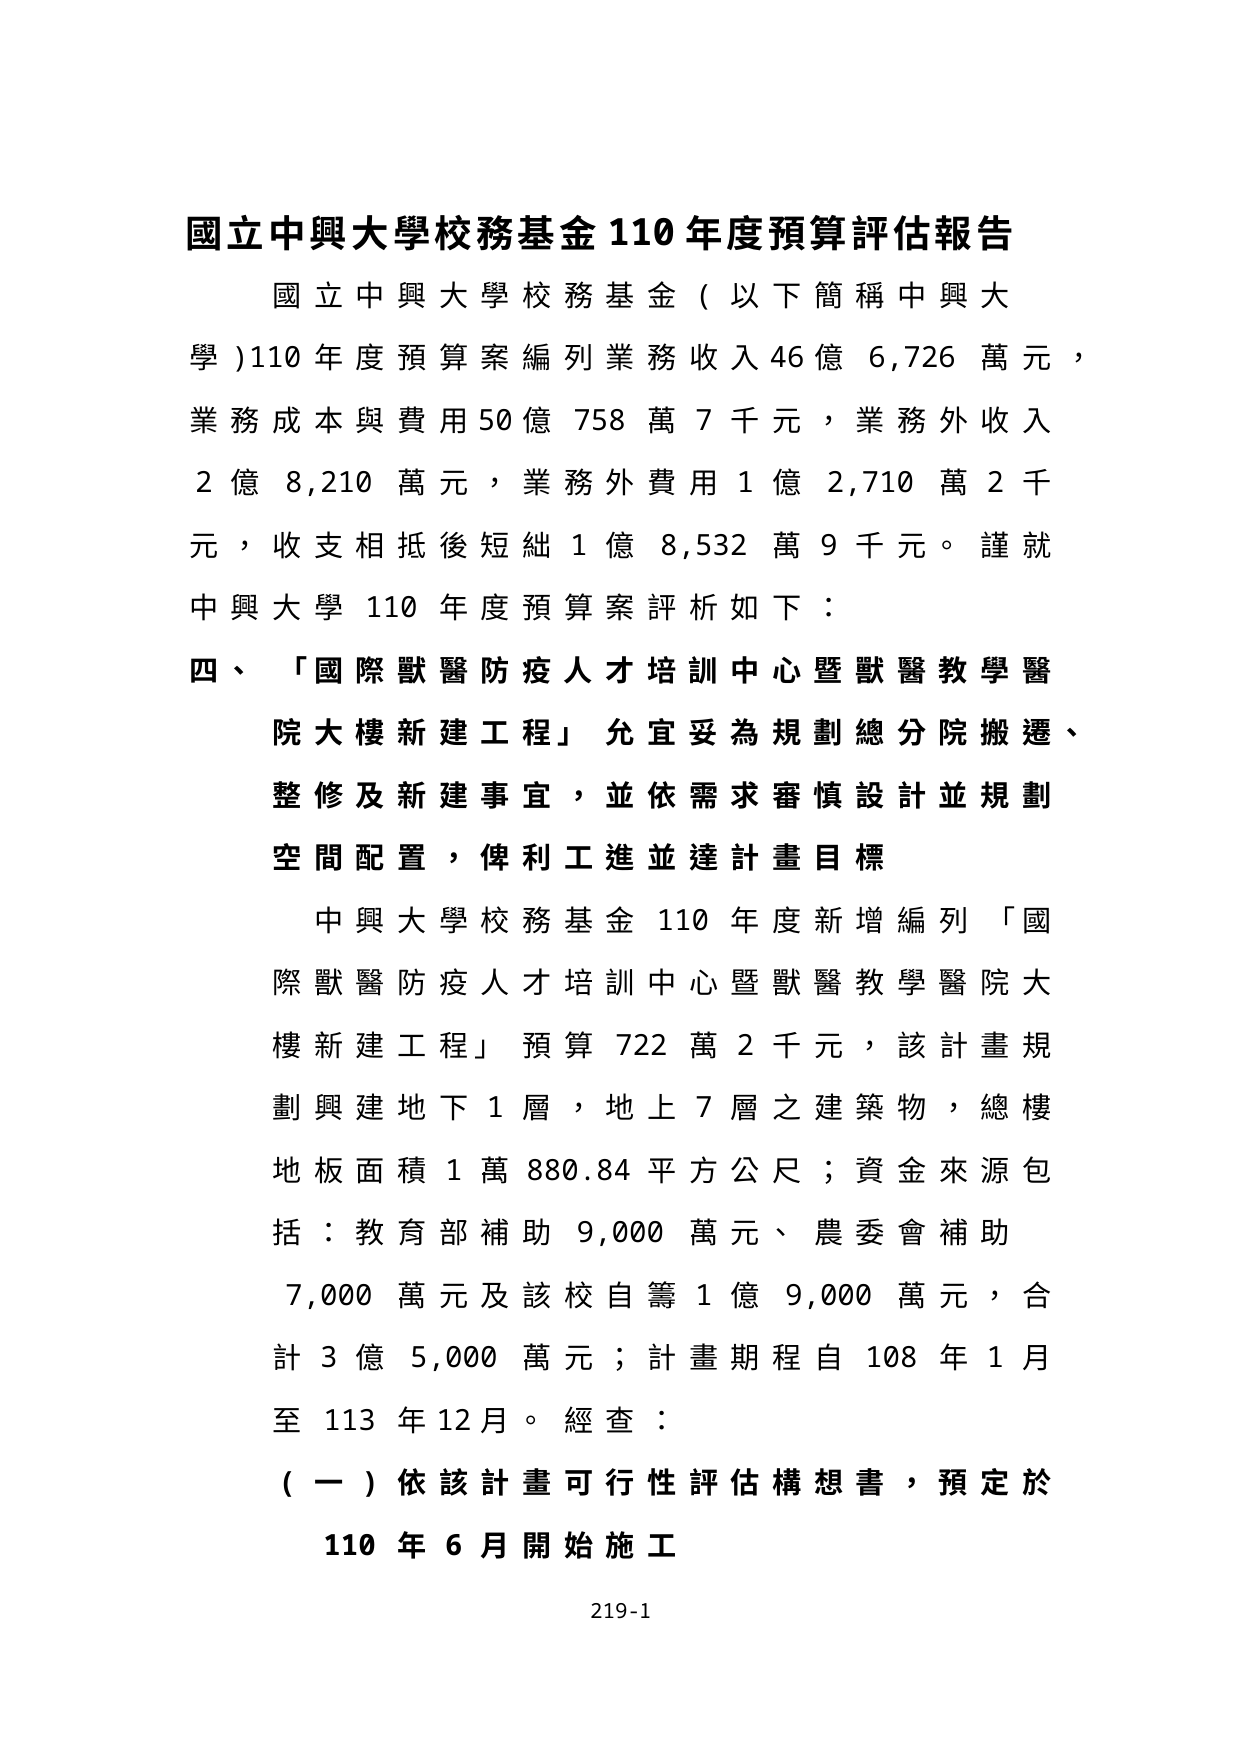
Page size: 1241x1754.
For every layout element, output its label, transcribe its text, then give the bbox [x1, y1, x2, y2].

text 中興大學校務基金110年度新增編列「國際獸醫防疫人才培訓中心暨獸醫教學醫院大樓新建工程」預算722萬2千元，該計畫規劃興建地下1層，地上7層之建築物，總樓地板面積1萬880.84平方公尺；資金來源包括：教育部補助9,000萬元、農委會補助7,000萬元及該校自籌1億9,000萬元，合計3億5,000萬元；計畫期程自108年1月至113年12月。經查： [242, 877, 1058, 1439]
text 國立中興大學校務基金110年度預算評估報告 [183, 189, 1058, 252]
text 四、「國際獸醫防疫人才培訓中心暨獸醫教學醫院大樓新建工程」允宜妥為規劃總分院搬遷、整修及新建事宜，並依需求審慎設計並規劃空間配置，俾利工進並達計畫目標 [183, 627, 1058, 877]
text 國立中興大學校務基金(以下簡稱中興大學)110年度預算案編列業務收入46億6,726萬元，業務成本與費用50億758萬7千元，業務外收入2億8,210萬元，業務外費用1億2,710萬2千元，收支相抵後短絀1億8,532萬9千元。謹就中興大學110年度預算案評析如下： [183, 252, 1058, 627]
text (一)依該計畫可行性評估構想書，預定於110年6月開始施工 [242, 1439, 1058, 1564]
